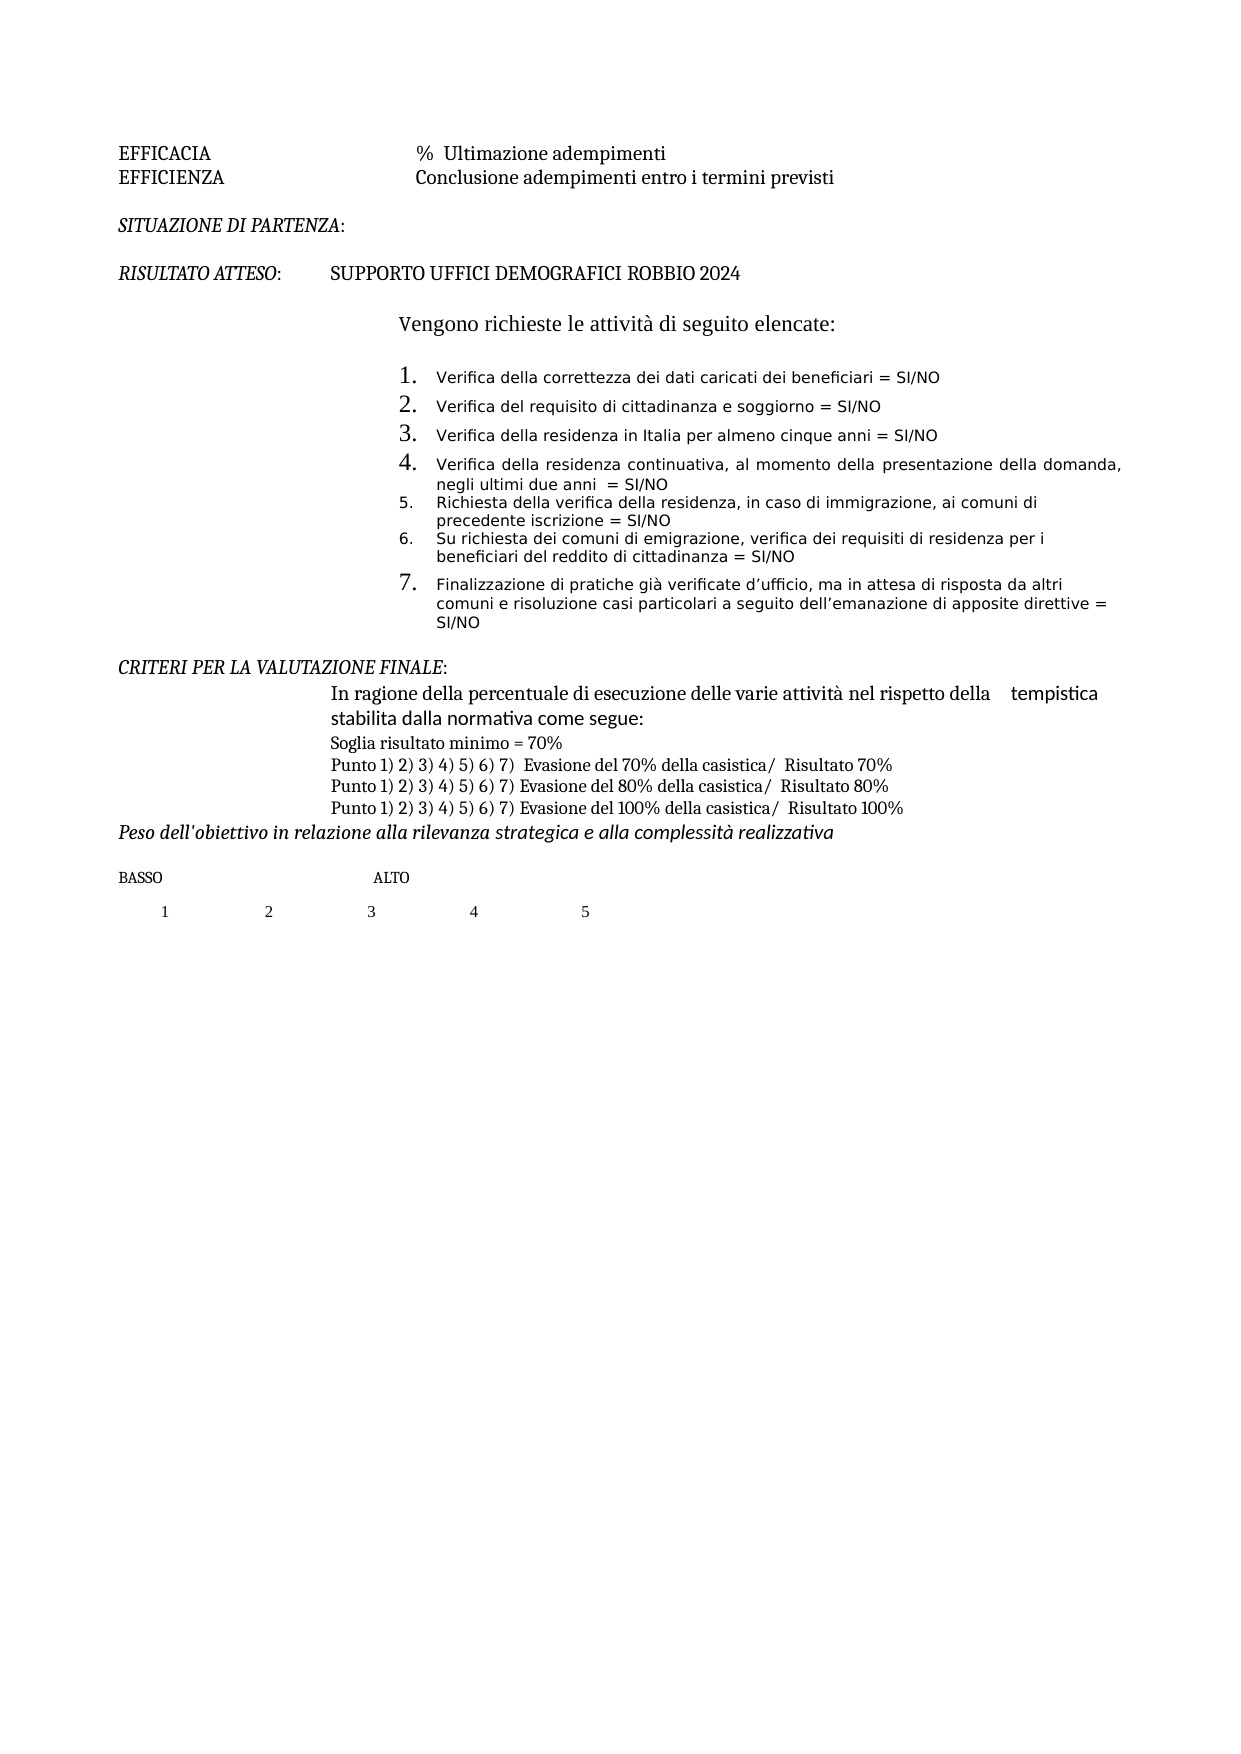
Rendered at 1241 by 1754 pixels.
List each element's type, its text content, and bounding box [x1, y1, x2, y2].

text Peso dell'obiettivo in relazione alla rilevanza strategica e alla complessità realizzativa [118, 819, 1122, 844]
text In ragione della percentuale di esecuzione delle varie attività nel rispetto della tempistica stabilita dalla normativa come segue: [331, 680, 1122, 731]
list Verifica della correttezza dei dati caricati dei beneficiari = SI/NO [399, 360, 1122, 389]
text SITUAZIONE DI PARTENZA: [118, 214, 1122, 238]
list Verifica del requisito di cittadinanza e soggiorno = SI/NO [399, 389, 1122, 418]
text Punto 1) 2) 3) 4) 5) 6) 7) Evasione del 100% della casistica/ Risultato 100% [288, 798, 1122, 819]
text BASSO ALTO [118, 868, 1122, 888]
list Finalizzazione di pratiche già verificate d’ufficio, ma in attesa di risposta da altri comuni e risoluzione casi particolari a seguito dell’emanazione di apposite direttive = SI/NO [399, 567, 1122, 632]
text Vengono richieste le attività di seguito elencate: [356, 310, 1122, 336]
table_header 4 [423, 888, 525, 921]
table_header 5 [525, 888, 646, 921]
text Punto 1) 2) 3) 4) 5) 6) 7) Evasione del 80% della casistica/ Risultato 80% [118, 776, 1122, 798]
table_header 3 [320, 888, 422, 921]
table_header 2 [218, 888, 320, 921]
text CRITERI PER LA VALUTAZIONE FINALE: [118, 656, 1122, 680]
text EFFICIENZA Conclusione adempimenti entro i termini previsti [118, 166, 1122, 190]
text EFFICACIA % Ultimazione adempimenti [118, 142, 1122, 166]
text Soglia risultato minimo = 70% [118, 731, 1122, 754]
list Verifica della residenza continuativa, al momento della presentazione della domanda, negli ultimi due anni = SI/NO [399, 447, 1122, 494]
text Punto 1) 2) 3) 4) 5) 6) 7) Evasione del 70% della casistica/ Risultato 70% [288, 754, 1122, 776]
list Verifica della residenza in Italia per almeno cinque anni = SI/NO [399, 418, 1122, 447]
text RISULTATO ATTESO: SUPPORTO UFFICI DEMOGRAFICI ROBBIO 2024 [118, 262, 1122, 286]
list Su richiesta dei comuni di emigrazione, verifica dei requisiti di residenza per i beneficiari del reddito di cittadinanza = SI/NO [399, 530, 1122, 567]
table_header 1 [112, 888, 217, 921]
list Richiesta della verifica della residenza, in caso di immigrazione, ai comuni di precedente iscrizione = SI/NO [399, 494, 1122, 530]
